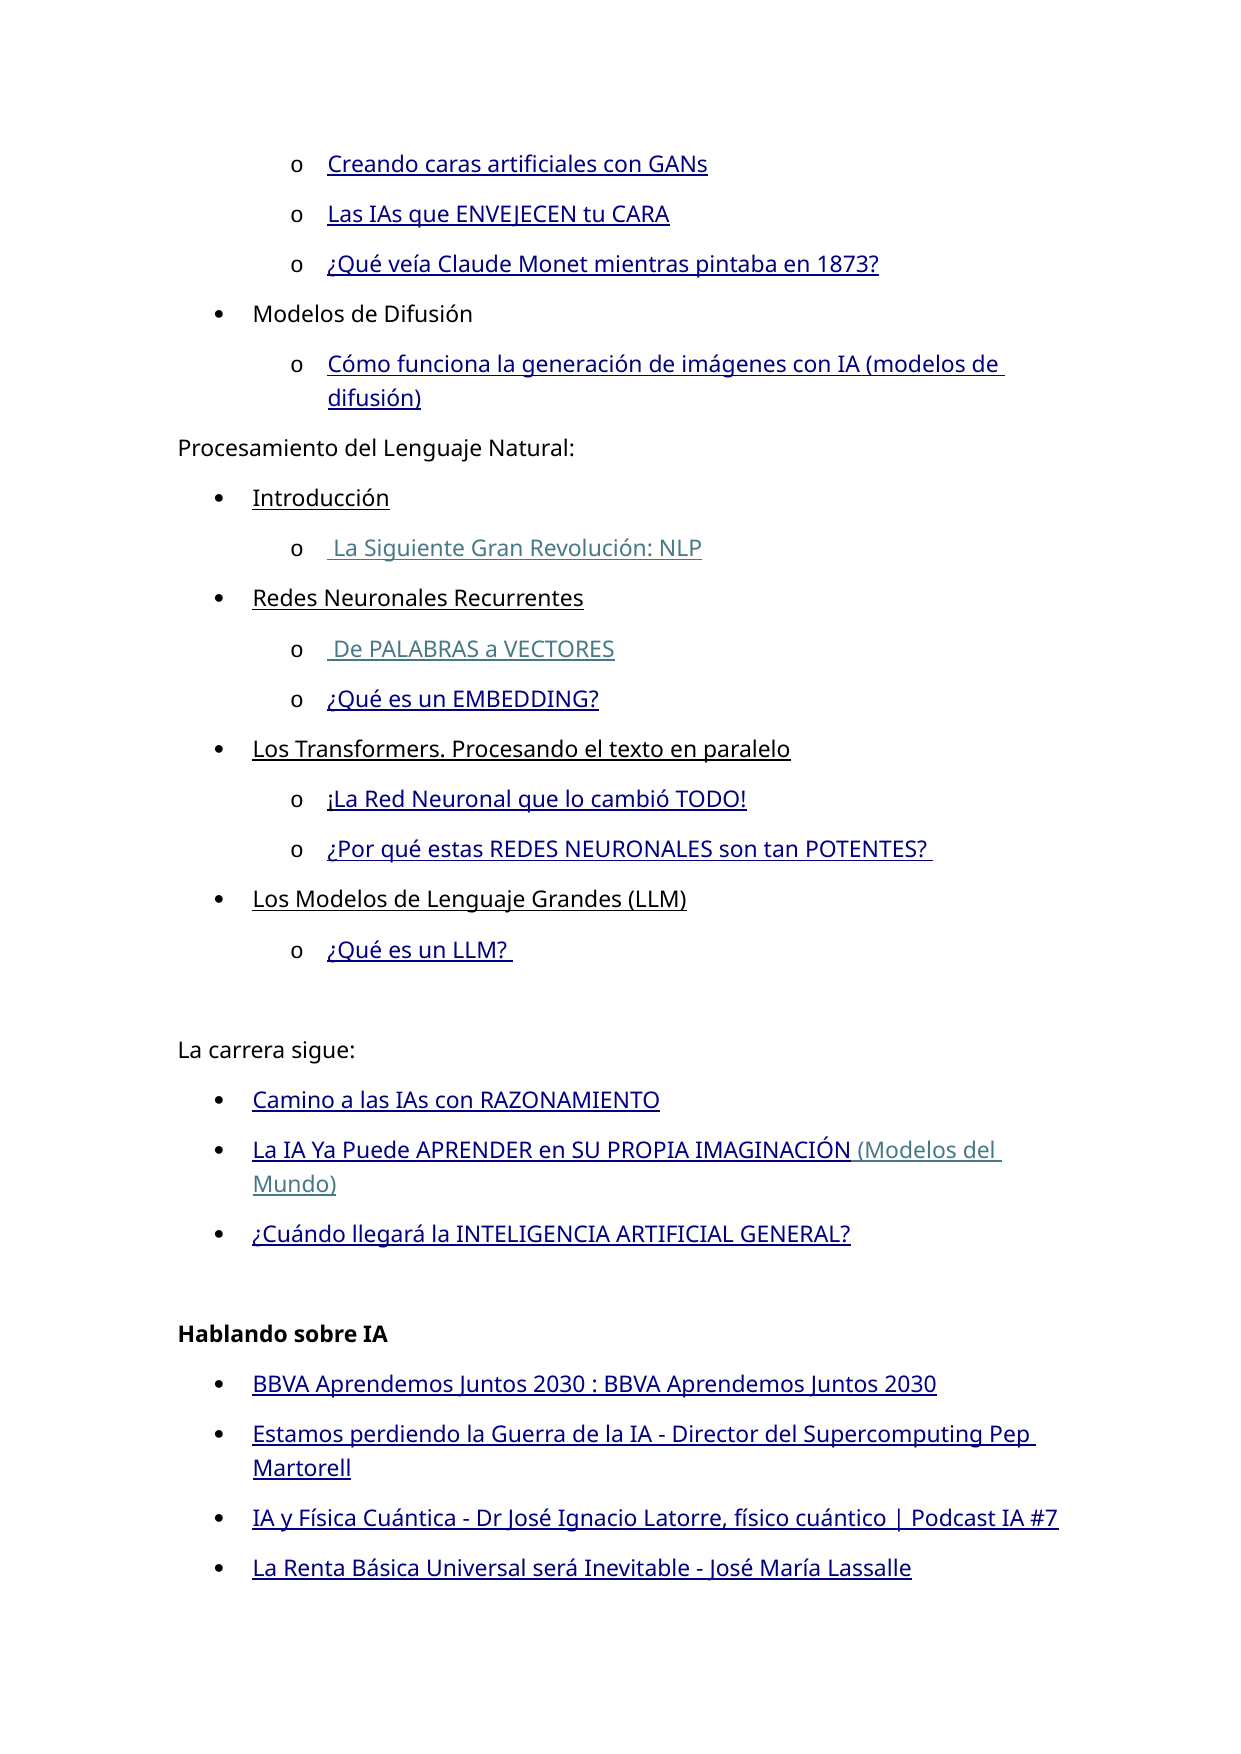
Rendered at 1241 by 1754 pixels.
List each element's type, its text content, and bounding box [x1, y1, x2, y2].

list Redes Neuronales Recurrentes [215, 582, 1063, 614]
list La carrera sigue: [177, 1034, 1063, 1065]
list La Renta Básica Universal será Inevitable - José María Lassalle [215, 1552, 1063, 1583]
text Hablando sobre IA [177, 1318, 1063, 1349]
list ¿Cuándo llegará la INTELIGENCIA ARTIFICIAL GENERAL? [215, 1218, 1063, 1249]
list ¿Qué es un EMBEDDING? [290, 683, 1063, 714]
list Los Transformers. Procesando el texto en paralelo [215, 733, 1063, 764]
list Introducción [215, 482, 1063, 513]
list Cómo funciona la generación de imágenes con IA (modelos de difusión) [290, 348, 1063, 413]
list Los Modelos de Lenguaje Grandes (LLM) [215, 883, 1063, 915]
list Modelos de Difusión [215, 298, 1063, 329]
list Creando caras artificiales con GANs [290, 148, 1063, 179]
list Estamos perdiendo la Guerra de la IA - Director del Supercomputing Pep Martorell [215, 1418, 1063, 1483]
list De PALABRAS a VECTORES [290, 632, 1063, 664]
list La IA Ya Puede APRENDER en SU PROPIA IMAGINACIÓN (Modelos del Mundo) [215, 1134, 1063, 1199]
list Las IAs que ENVEJECEN tu CARA [290, 198, 1063, 229]
list BBVA Aprendemos Juntos 2030 : BBVA Aprendemos Juntos 2030 [215, 1368, 1063, 1399]
list ¿Por qué estas REDES NEURONALES son tan POTENTES? [290, 833, 1063, 864]
list ¿Qué es un LLM? [290, 933, 1063, 965]
list IA y Física Cuántica - Dr José Ignacio Latorre, físico cuántico | Podcast IA #7 [215, 1502, 1063, 1533]
list ¡La Red Neuronal que lo cambió TODO! [290, 783, 1063, 814]
list Camino a las IAs con RAZONAMIENTO [215, 1084, 1063, 1115]
list La Siguiente Gran Revolución: NLP [290, 532, 1063, 563]
text Procesamiento del Lenguaje Natural: [177, 432, 1063, 463]
list ¿Qué veía Claude Monet mientras pintaba en 1873? [290, 248, 1063, 279]
